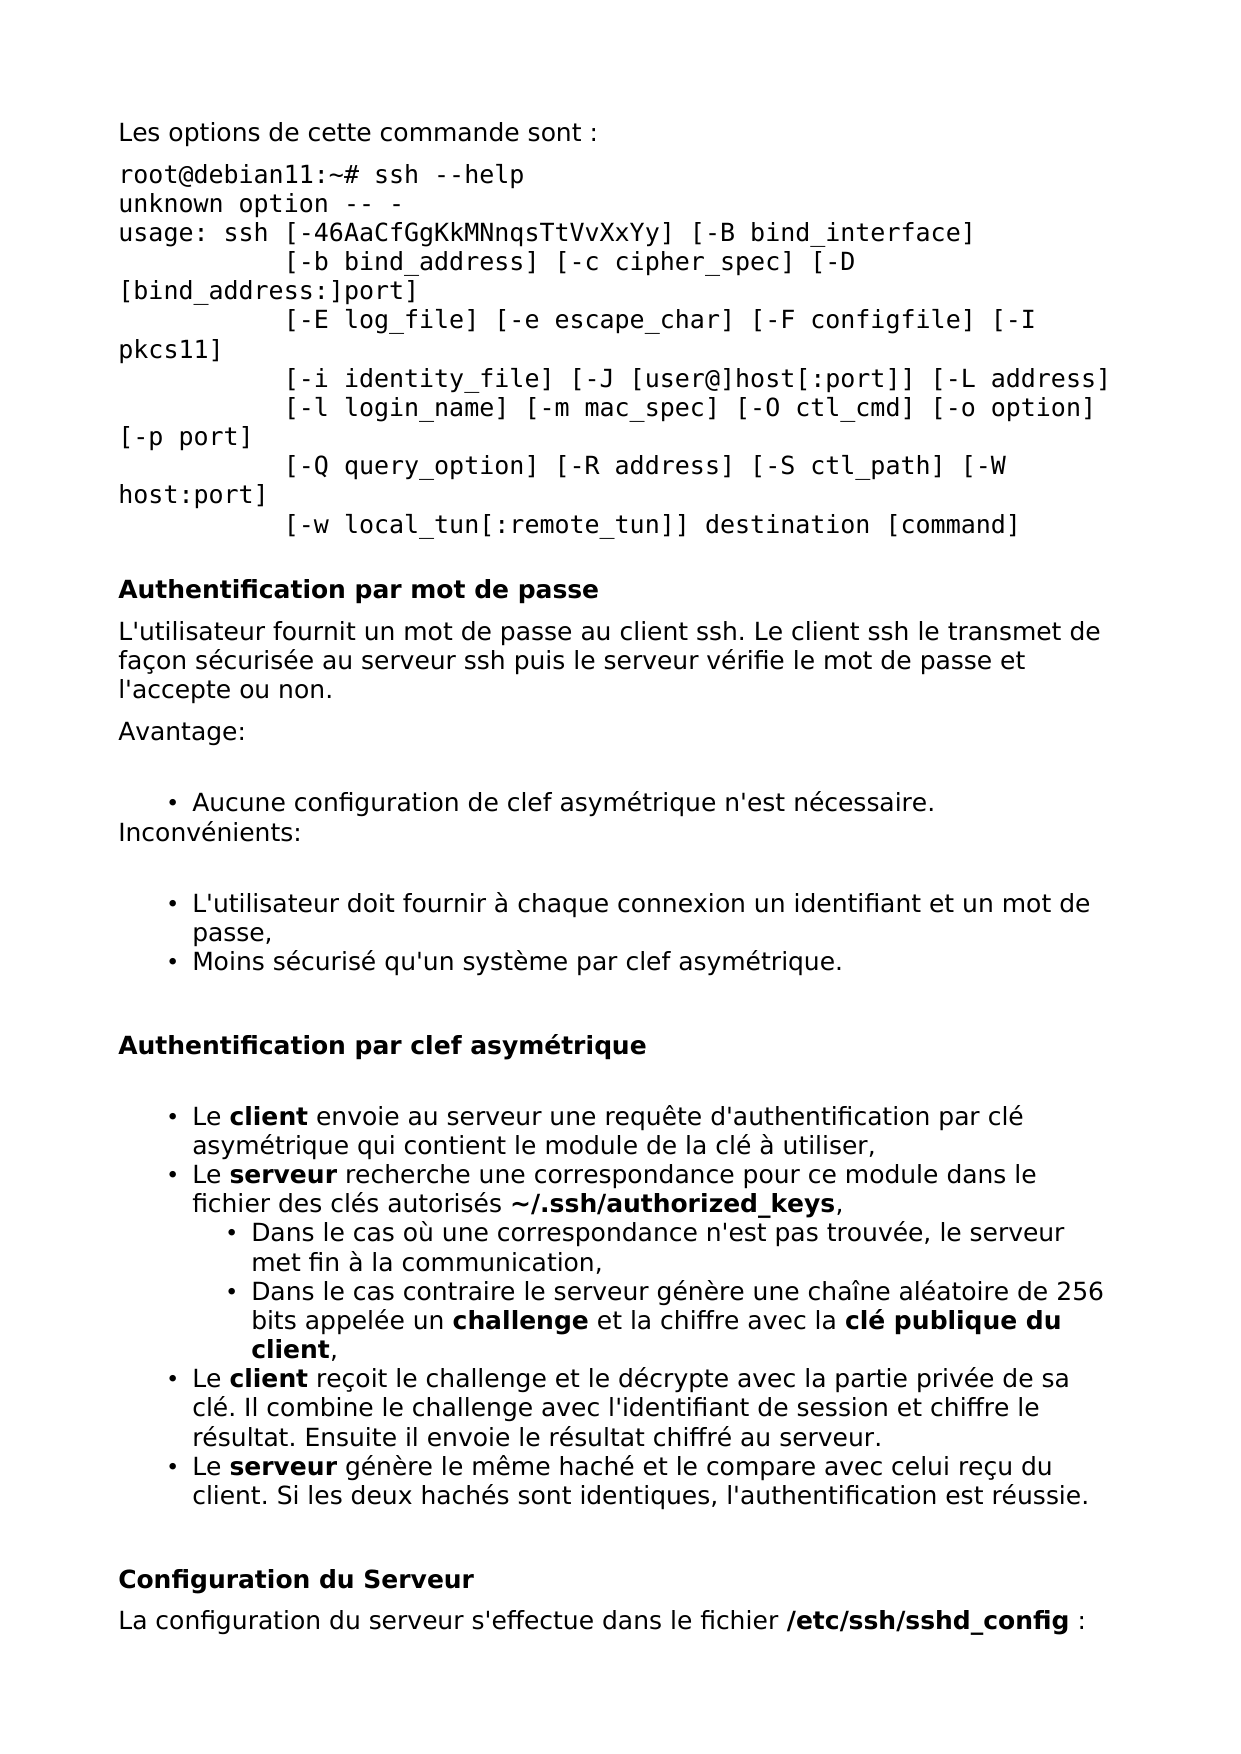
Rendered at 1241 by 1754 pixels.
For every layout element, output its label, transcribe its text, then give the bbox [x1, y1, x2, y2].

text Inconvénients: [118, 818, 1122, 847]
text L'utilisateur fournit un mot de passe au client ssh. Le client ssh le transmet de façon sécurisée au serveur ssh puis le serveur vérifie le mot de passe et l'accepte ou non. [118, 617, 1122, 705]
list Dans le cas contraire le serveur génère une chaîne aléatoire de 256 bits appelée un challenge et la chiffre avec la clé publique du client, [236, 1277, 1122, 1364]
list Aucune configuration de clef asymétrique n'est nécessaire. [177, 788, 1122, 818]
list Moins sécurisé qu'un système par clef asymétrique. [177, 947, 1122, 976]
subtitle Configuration du Serveur [118, 1565, 1122, 1594]
text Avantage: [118, 717, 1122, 747]
list Dans le cas où une correspondance n'est pas trouvée, le serveur met fin à la communication, [236, 1219, 1122, 1277]
subtitle Authentification par clef asymétrique [118, 1031, 1122, 1060]
subtitle Authentification par mot de passe [118, 576, 1122, 605]
text La configuration du serveur s'effectue dans le fichier /etc/ssh/sshd_config : [118, 1606, 1122, 1636]
text Les options de cette commande sont : [118, 118, 1122, 147]
text root@debian11:~# ssh --help unknown option -- - usage: ssh [-46AaCfGgKkMNnqsTtVvXxYy] [-B bind_interface] [-b bind_address] [-c cipher_spec] [-D [bind_address:]port] [-E log_file] [-e escape_char] [-F configfile] [-I pkcs11] [-i identity_file] [-J [user@]host[:port]] [-L address] [-l login_name] [-m mac_spec] [-O ctl_cmd] [-o option] [-p port] [-Q query_option] [-R address] [-S ctl_path] [-W host:port] [-w local_tun[:remote_tun]] destination [command] [118, 160, 1122, 539]
list Le serveur recherche une correspondance pour ce module dans le fichier des clés autorisés ~/.ssh/authorized_keys, [177, 1160, 1122, 1219]
list Le client envoie au serveur une requête d'authentification par clé asymétrique qui contient le module de la clé à utiliser, [177, 1102, 1122, 1160]
list Le client reçoit le challenge et le décrypte avec la partie privée de sa clé. Il combine le challenge avec l'identifiant de session et chiffre le résultat. Ensuite il envoie le résultat chiffré au serveur. [177, 1364, 1122, 1452]
list L'utilisateur doit fournir à chaque connexion un identifiant et un mot de passe, [177, 889, 1122, 947]
list Le serveur génère le même haché et le compare avec celui reçu du client. Si les deux hachés sont identiques, l'authentification est réussie. [177, 1452, 1122, 1510]
